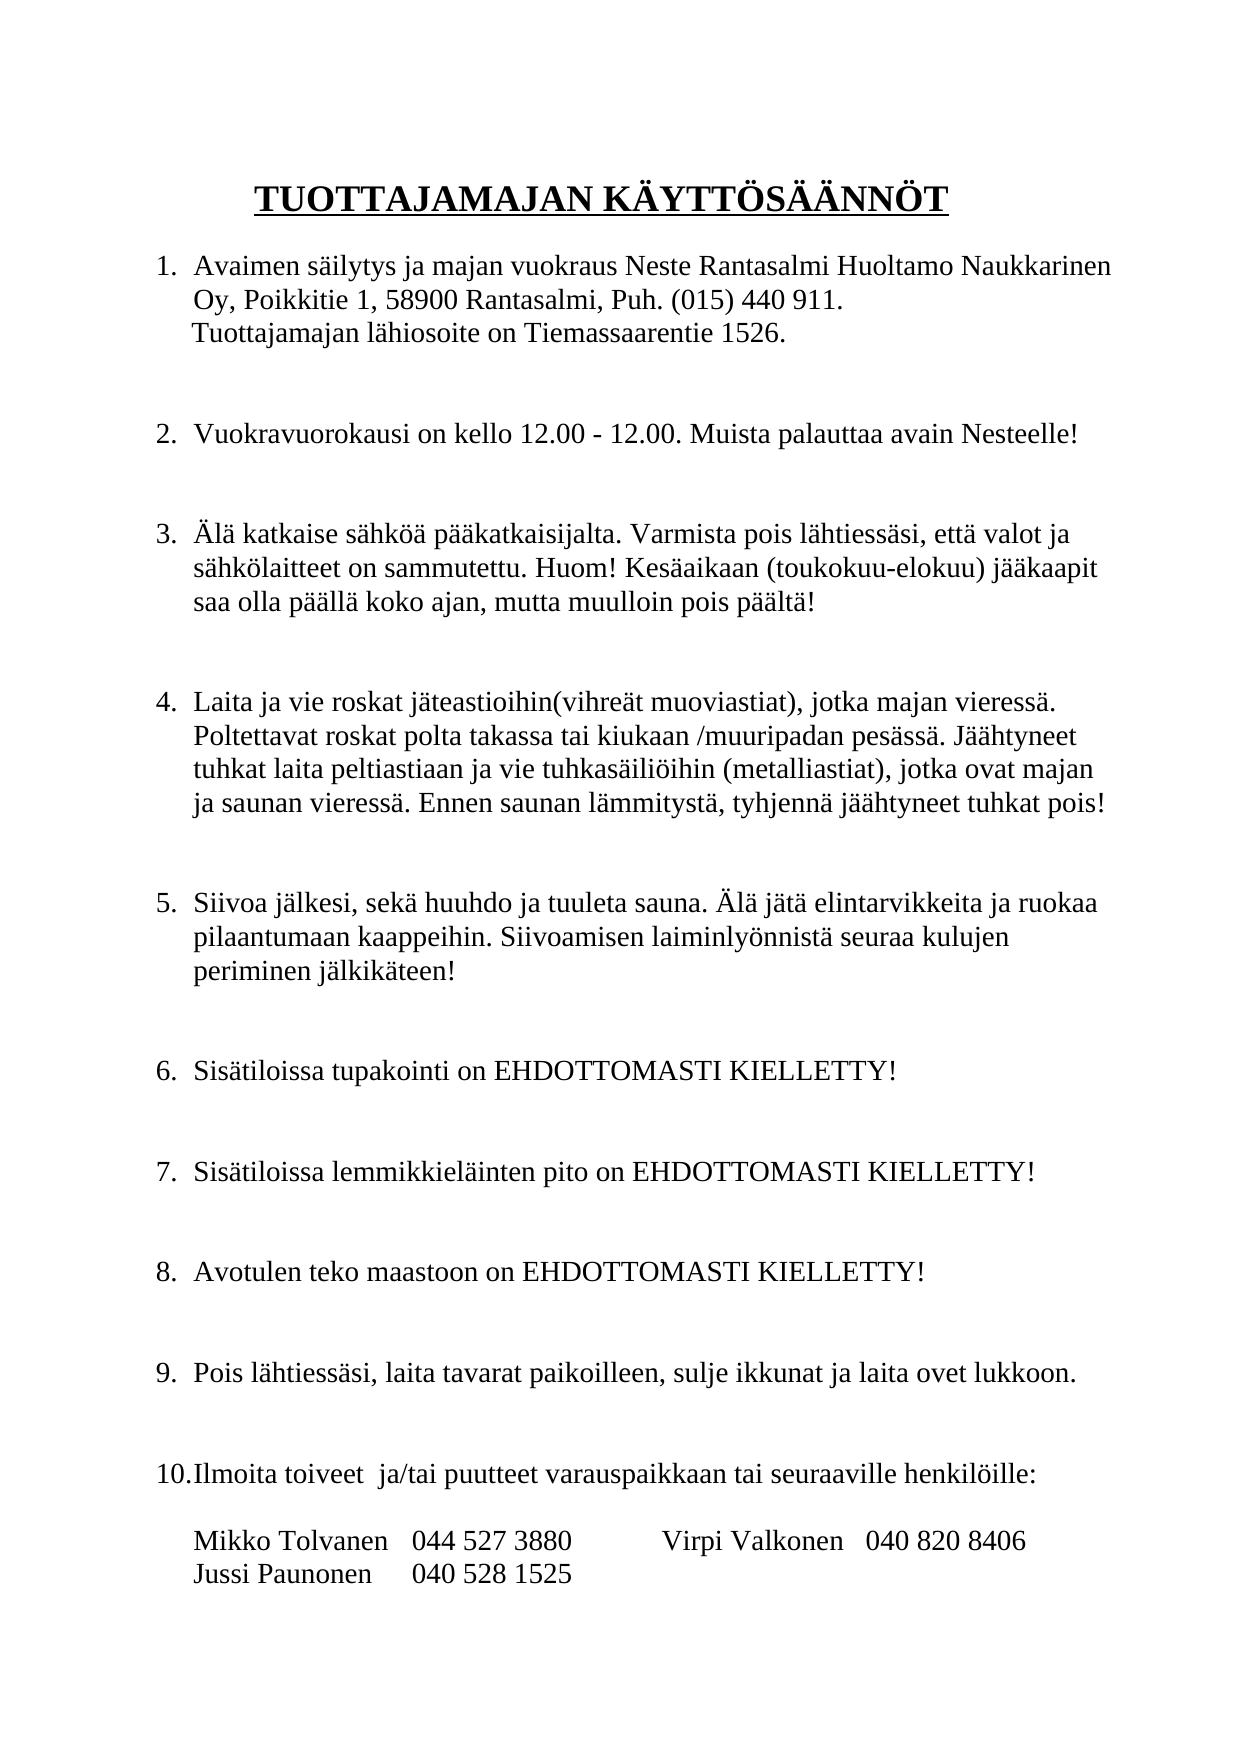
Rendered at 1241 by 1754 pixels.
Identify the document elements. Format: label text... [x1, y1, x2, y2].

list Sisätiloissa tupakointi on EHDOTTOMASTI KIELLETTY! [156, 1053, 1122, 1087]
list Avotulen teko maastoon on EHDOTTOMASTI KIELLETTY! [156, 1254, 1122, 1288]
text TUOTTAJAMAJAN KÄYTTÖSÄÄNNÖT [118, 176, 1122, 219]
text Tuottajamajan lähiosoite on Tiemassaarentie 1526. [118, 315, 1122, 349]
list Vuokravuorokausi on kello 12.00 - 12.00. Muista palauttaa avain Nesteelle! [156, 416, 1122, 449]
list Pois lähtiessäsi, laita tavarat paikoilleen, sulje ikkunat ja laita ovet lukkoon. [156, 1355, 1122, 1389]
list Laita ja vie roskat jäteastioihin(vihreät muoviastiat), jotka majan vieressä. Poltettavat roskat polta takassa tai kiukaan /muuripadan pesässä. Jäähtyneet tuhkat laita peltiastiaan ja vie tuhkasäiliöihin (metalliastiat), jotka ovat majan ja saunan vieressä. Ennen saunan lämmitystä, tyhjennä jäähtyneet tuhkat pois! [156, 684, 1122, 818]
text Jussi Paunonen 040 528 1525 [193, 1556, 1122, 1590]
list Sisätiloissa lemmikkieläinten pito on EHDOTTOMASTI KIELLETTY! [156, 1154, 1122, 1187]
list Ilmoita toiveet ja/tai puutteet varauspaikkaan tai seuraaville henkilöille: [156, 1456, 1122, 1489]
list Siivoa jälkesi, sekä huuhdo ja tuuleta sauna. Älä jätä elintarvikkeita ja ruokaa pilaantumaan kaappeihin. Siivoamisen laiminlyönnistä seuraa kulujen periminen jälkikäteen! [156, 886, 1122, 986]
list Avaimen säilytys ja majan vuokraus Neste Rantasalmi Huoltamo Naukkarinen Oy, Poikkitie 1, 58900 Rantasalmi, Puh. (015) 440 911. [156, 248, 1122, 315]
text Mikko Tolvanen 044 527 3880 Virpi Valkonen 040 820 8406 [193, 1523, 1122, 1556]
list Älä katkaise sähköä pääkatkaisijalta. Varmista pois lähtiessäsi, että valot ja sähkölaitteet on sammutettu. Huom! Kesäaikaan (toukokuu-elokuu) jääkaapit saa olla päällä koko ajan, mutta muulloin pois päältä! [156, 517, 1122, 617]
